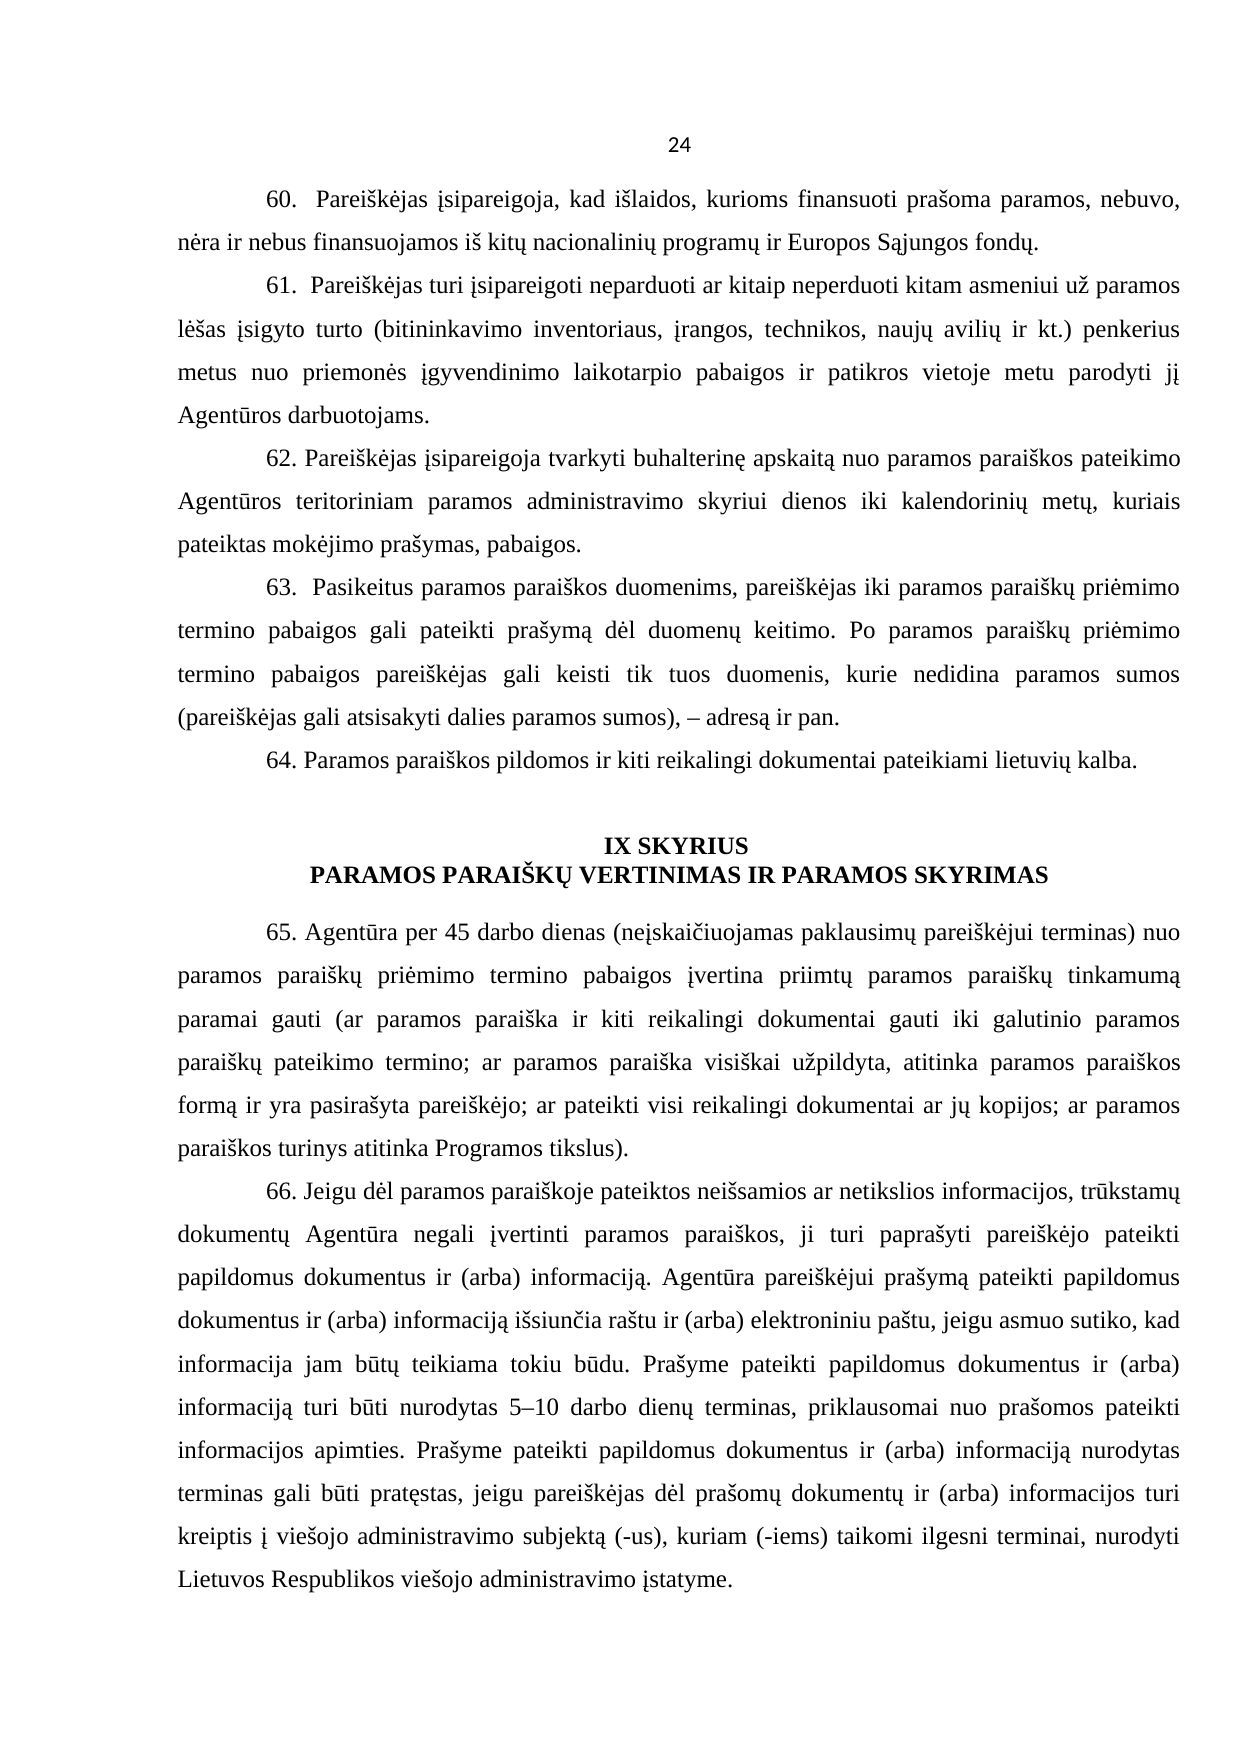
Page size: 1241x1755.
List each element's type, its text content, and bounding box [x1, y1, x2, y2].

text 64. Paramos paraiškos pildomos ir kiti reikalingi dokumentai pateikiami lietuvių kalba. [177, 745, 1181, 774]
text 66. Jeigu dėl paramos paraiškoje pateiktos neišsamios ar netikslios informacijos, trūkstamų dokumentų Agentūra negali įvertinti paramos paraiškos, ji turi paprašyti pareiškėjo pateikti papildomus dokumentus ir (arba) informaciją. Agentūra pareiškėjui prašymą pateikti papildomus dokumentus ir (arba) informaciją išsiunčia raštu ir (arba) elektroniniu paštu, jeigu asmuo sutiko, kad informacija jam būtų teikiama tokiu būdu. Prašyme pateikti papildomus dokumentus ir (arba) informaciją turi būti nurodytas 5–10 darbo dienų terminas, priklausomai nuo prašomos pateikti informacijos apimties. Prašyme pateikti papildomus dokumentus ir (arba) informaciją nurodytas terminas gali būti pratęstas, jeigu pareiškėjas dėl prašomų dokumentų ir (arba) informacijos turi kreiptis į viešojo administravimo subjektą (-us), kuriam (-iems) taikomi ilgesni terminai, nurodyti Lietuvos Respublikos viešojo administravimo įstatyme. [177, 1176, 1181, 1593]
text PARAMOS PARAIŠKŲ VERTINIMAS IR PARAMOS SKYRIMAS [177, 860, 1181, 889]
text IX SKYRIUS [177, 831, 1181, 860]
text 65. Agentūra per 45 darbo dienas (neįskaičiuojamas paklausimų pareiškėjui terminas) nuo paramos paraiškų priėmimo termino pabaigos įvertina priimtų paramos paraiškų tinkamumą paramai gauti (ar paramos paraiška ir kiti reikalingi dokumentai gauti iki galutinio paramos paraiškų pateikimo termino; ar paramos paraiška visiškai užpildyta, atitinka paramos paraiškos formą ir yra pasirašyta pareiškėjo; ar pateikti visi reikalingi dokumentai ar jų kopijos; ar paramos paraiškos turinys atitinka Programos tikslus). [177, 917, 1181, 1162]
text 60. Pareiškėjas įsipareigoja, kad išlaidos, kurioms finansuoti prašoma paramos, nebuvo, nėra ir nebus finansuojamos iš kitų nacionalinių programų ir Europos Sąjungos fondų. [177, 184, 1181, 256]
text 62. Pareiškėjas įsipareigoja tvarkyti buhalterinę apskaitą nuo paramos paraiškos pateikimo Agentūros teritoriniam paramos administravimo skyriui dienos iki kalendorinių metų, kuriais pateiktas mokėjimo prašymas, pabaigos. [177, 443, 1181, 558]
text 61. Pareiškėjas turi įsipareigoti neparduoti ar kitaip neperduoti kitam asmeniui už paramos lėšas įsigyto turto (bitininkavimo inventoriaus, įrangos, technikos, naujų avilių ir kt.) penkerius metus nuo priemonės įgyvendinimo laikotarpio pabaigos ir patikros vietoje metu parodyti jį Agentūros darbuotojams. [177, 271, 1181, 429]
text 63. Pasikeitus paramos paraiškos duomenims, pareiškėjas iki paramos paraiškų priėmimo termino pabaigos gali pateikti prašymą dėl duomenų keitimo. Po paramos paraiškų priėmimo termino pabaigos pareiškėjas gali keisti tik tuos duomenis, kurie nedidina paramos sumos (pareiškėjas gali atsisakyti dalies paramos sumos), – adresą ir pan. [177, 572, 1181, 731]
